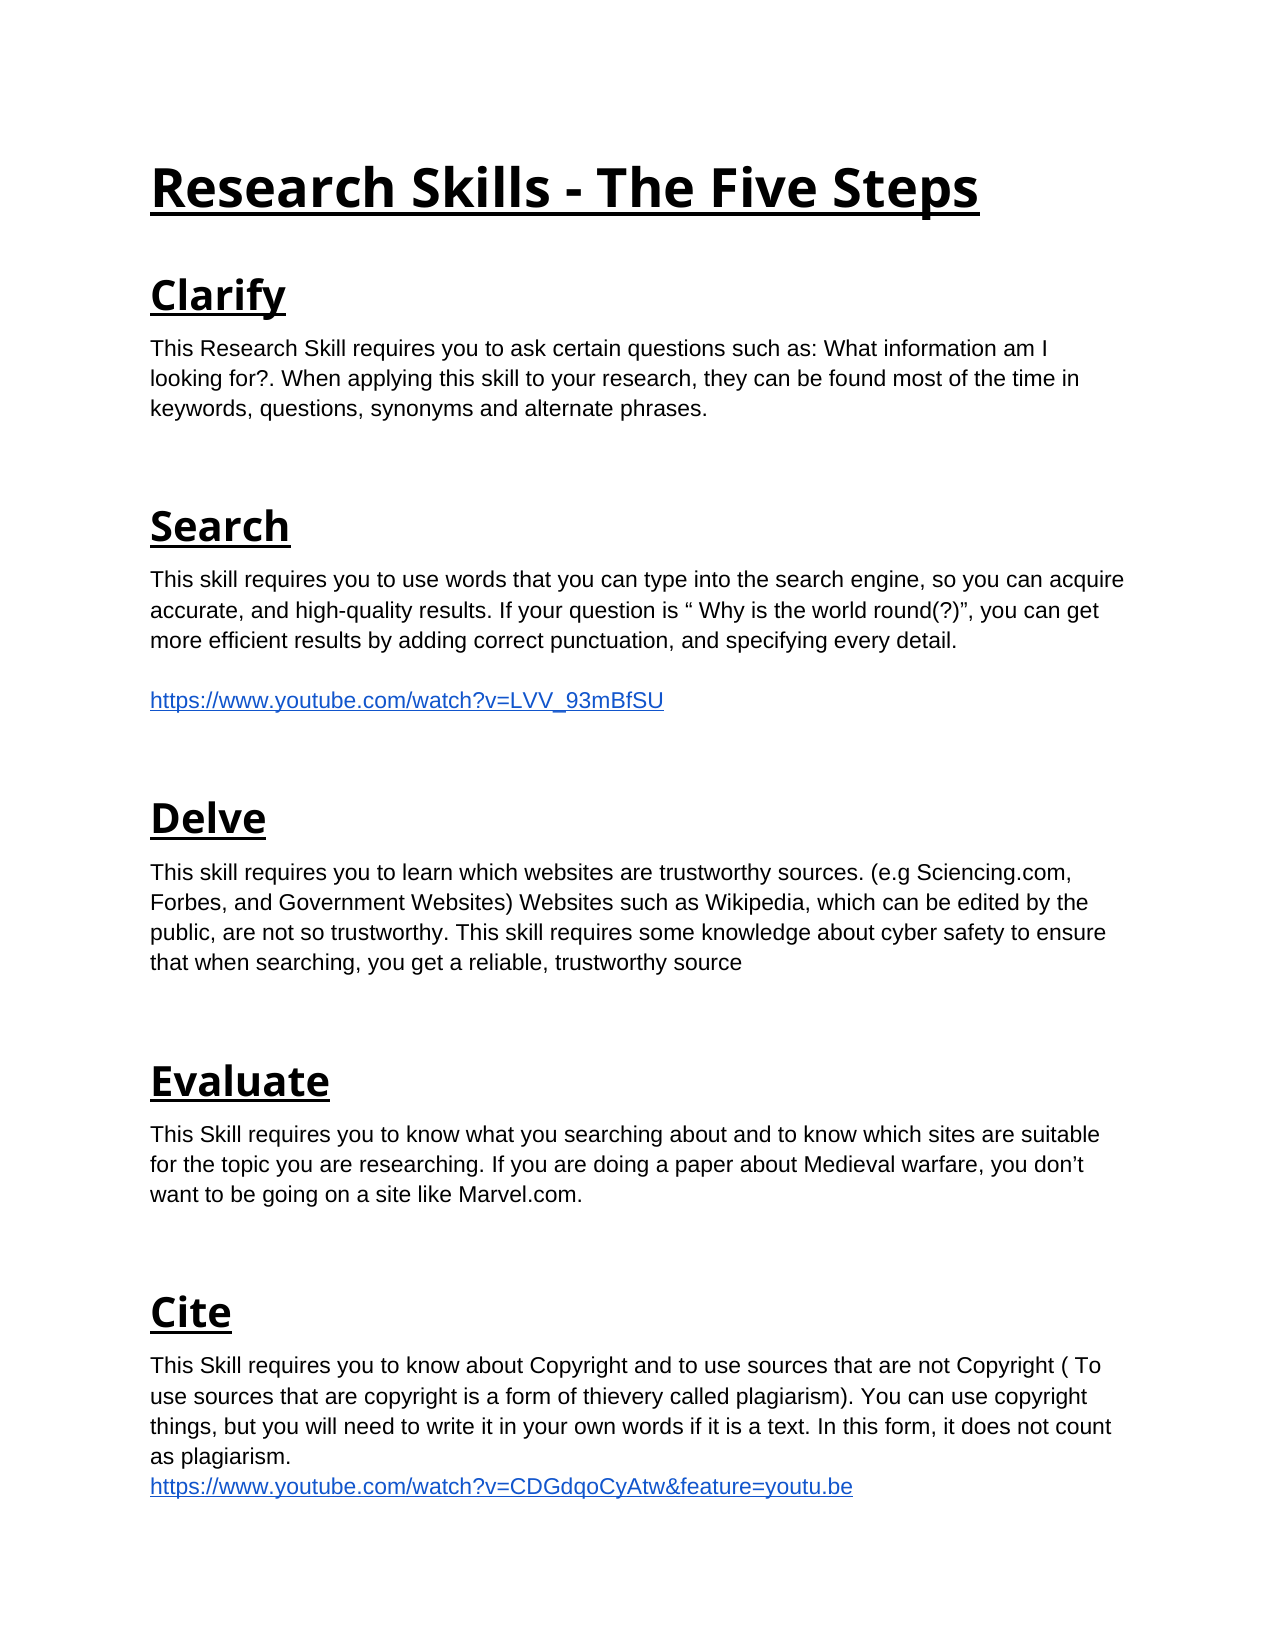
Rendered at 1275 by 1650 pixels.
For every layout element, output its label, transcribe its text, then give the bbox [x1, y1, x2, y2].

subtitle Delve [150, 789, 1125, 846]
subtitle Search [150, 497, 1125, 554]
subtitle Clarify [150, 265, 1125, 322]
title Research Skills - The Five Steps [150, 150, 1125, 224]
text https://www.youtube.com/watch?v=LVV_93mBfSU [150, 687, 1125, 714]
text This skill requires you to use words that you can type into the search engine, so you can acquire accurate, and high-quality results. If your question is “ Why is the world round(?)”, you can get more efficient results by adding correct punctuation, and specifying every detail. [150, 566, 1125, 653]
subtitle Evaluate [150, 1051, 1125, 1108]
text This Research Skill requires you to ask certain questions such as: What information am I looking for?. When applying this skill to your research, they can be found most of the time in keywords, questions, synonyms and alternate phrases. [150, 335, 1125, 421]
subtitle Cite [150, 1283, 1125, 1340]
text This Skill requires you to know about Copyright and to use sources that are not Copyright ( To use sources that are copyright is a form of thievery called plagiarism). You can use copyright things, but you will need to write it in your own words if it is a text. In this form, it does not count as plagiarism. [150, 1352, 1125, 1469]
text This Skill requires you to know what you searching about and to know which sites are suitable for the topic you are researching. If you are doing a paper about Medieval warfare, you don’t want to be going on a site like Marvel.com. [150, 1121, 1125, 1207]
text https://www.youtube.com/watch?v=CDGdqoCyAtw&feature=youtu.be [150, 1473, 1125, 1499]
text This skill requires you to learn which websites are trustworthy sources. (e.g Sciencing.com, Forbes, and Government Websites) Websites such as Wikipedia, which can be edited by the public, are not so trustworthy. This skill requires some knowledge about cyber safety to ensure that when searching, you get a reliable, trustworthy source [150, 859, 1125, 976]
